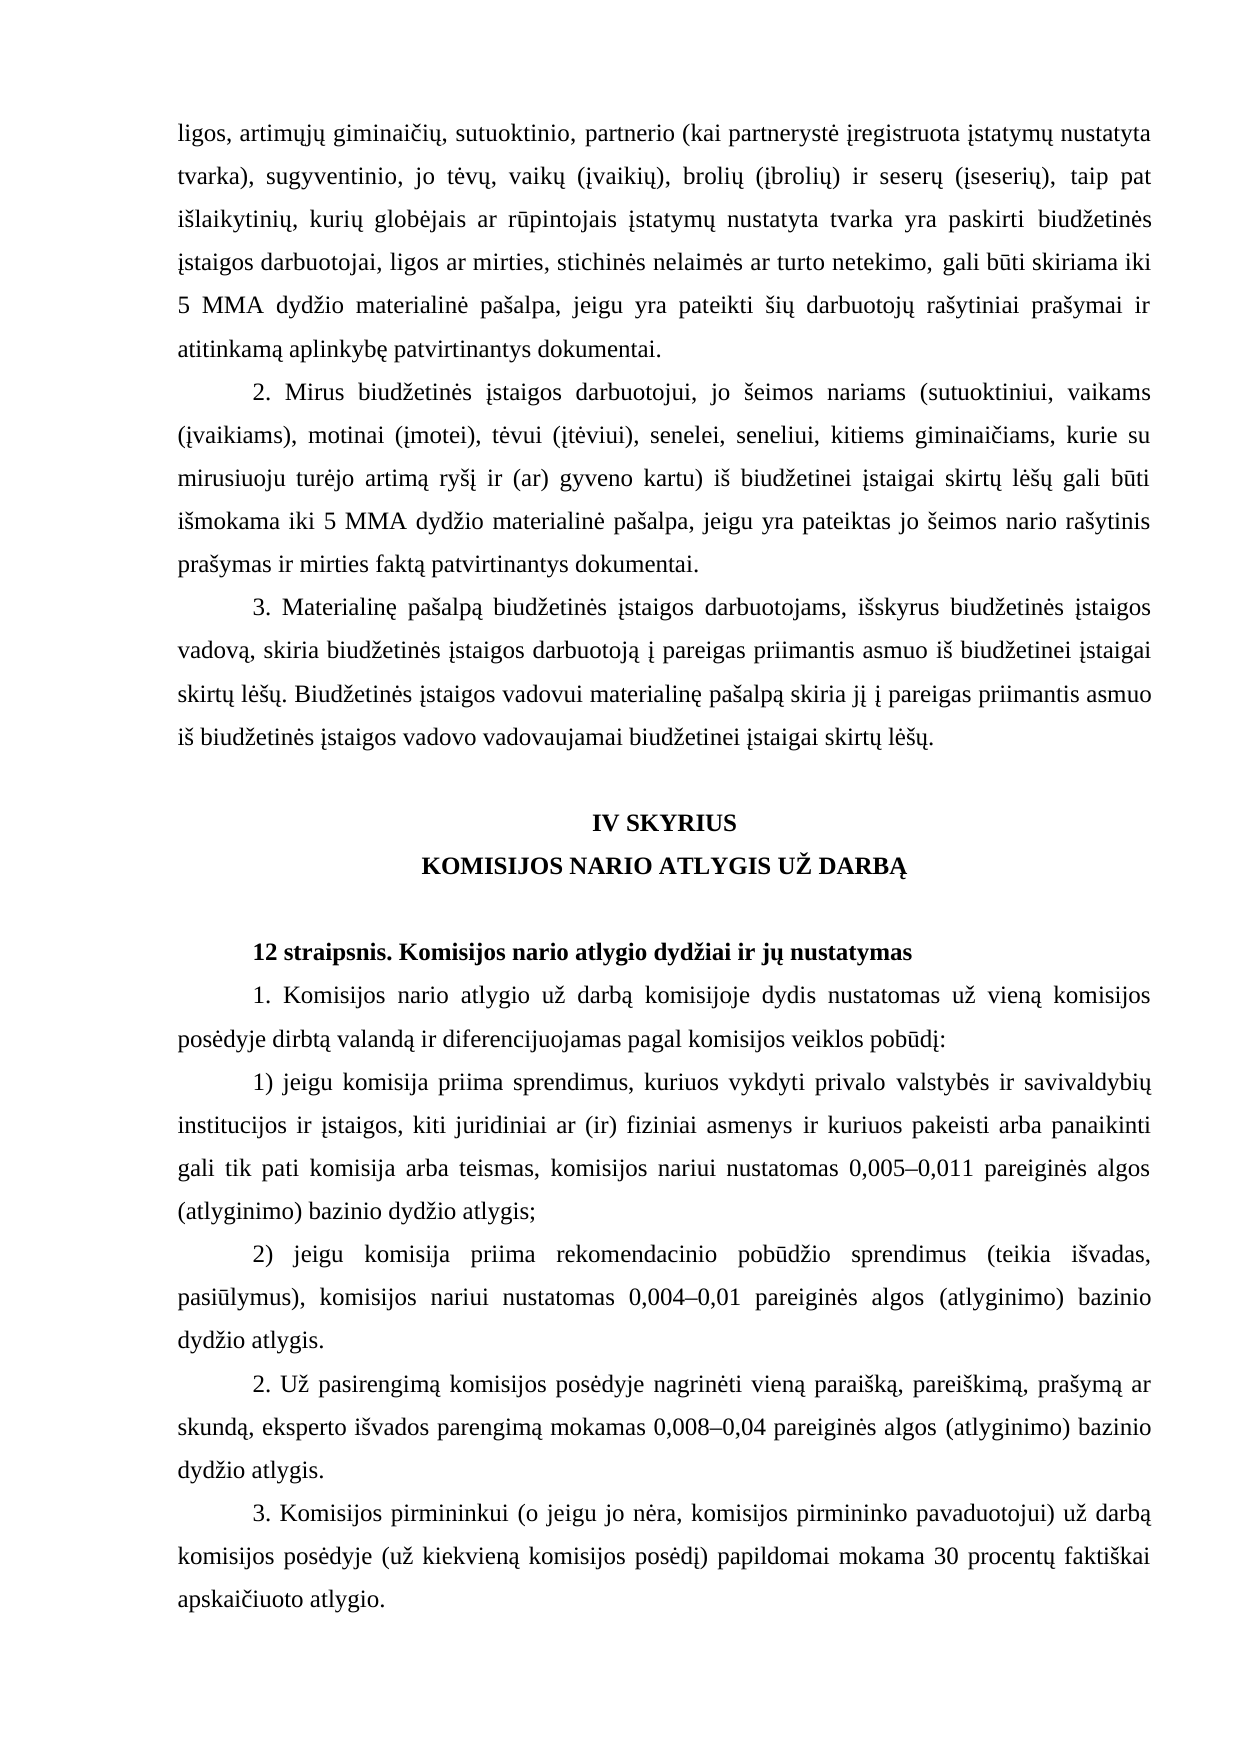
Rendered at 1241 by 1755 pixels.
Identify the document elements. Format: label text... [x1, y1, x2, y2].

text 1. Komisijos nario atlygio už darbą komisijoje dydis nustatomas už vieną komisijos posėdyje dirbtą valandą ir diferencijuojamas pagal komisijos veiklos pobūdį: [177, 981, 1152, 1052]
text 2. Už pasirengimą komisijos posėdyje nagrinėti vieną paraišką, pareiškimą, prašymą ar skundą, eksperto išvados parengimą mokamas 0,008–0,04 pareiginės algos (atlyginimo) bazinio dydžio atlygis. [177, 1369, 1152, 1484]
text 2) jeigu komisija priima rekomendacinio pobūdžio sprendimus (teikia išvadas, pasiūlymus), komisijos nariui nustatomas 0,004–0,01 pareiginės algos (atlyginimo) bazinio dydžio atlygis. [177, 1239, 1152, 1354]
text IV SKYRIUS [177, 808, 1152, 837]
text 2. Mirus biudžetinės įstaigos darbuotojui, jo šeimos nariams (sutuoktiniui, vaikams (įvaikiams), motinai (įmotei), tėvui (įtėviui), senelei, seneliui, kitiems giminaičiams, kurie su mirusiuoju turėjo artimą ryšį ir (ar) gyveno kartu) iš biudžetinei įstaigai skirtų lėšų gali būti išmokama iki 5 MMA dydžio materialinė pašalpa, jeigu yra pateiktas jo šeimos nario rašytinis prašymas ir mirties faktą patvirtinantys dokumentai. [177, 377, 1152, 578]
text 1) jeigu komisija priima sprendimus, kuriuos vykdyti privalo valstybės ir savivaldybių institucijos ir įstaigos, kiti juridiniai ar (ir) fiziniai asmenys ir kuriuos pakeisti arba panaikinti gali tik pati komisija arba teismas, komisijos nariui nustatomas 0,005–0,011 pareiginės algos (atlyginimo) bazinio dydžio atlygis; [177, 1067, 1152, 1225]
text ligos, artimųjų giminaičių, sutuoktinio, partnerio (kai partnerystė įregistruota įstatymų nustatyta tvarka), sugyventinio, jo tėvų, vaikų (įvaikių), brolių (įbrolių) ir seserų (įseserių), taip pat išlaikytinių, kurių globėjais ar rūpintojais įstatymų nustatyta tvarka yra paskirti biudžetinės įstaigos darbuotojai, ligos ar mirties, stichinės nelaimės ar turto netekimo, gali būti skiriama iki 5 MMA dydžio materialinė pašalpa, jeigu yra pateikti šių darbuotojų rašytiniai prašymai ir atitinkamą aplinkybę patvirtinantys dokumentai. [177, 118, 1152, 362]
text 3. Materialinę pašalpą biudžetinės įstaigos darbuotojams, išskyrus biudžetinės įstaigos vadovą, skiria biudžetinės įstaigos darbuotoją į pareigas priimantis asmuo iš biudžetinei įstaigai skirtų lėšų. Biudžetinės įstaigos vadovui materialinę pašalpą skiria jį į pareigas priimantis asmuo iš biudžetinės įstaigos vadovo vadovaujamai biudžetinei įstaigai skirtų lėšų. [177, 592, 1152, 751]
text 3. Komisijos pirmininkui (o jeigu jo nėra, komisijos pirmininko pavaduotojui) už darbą komisijos posėdyje (už kiekvieną komisijos posėdį) papildomai mokama 30 procentų faktiškai apskaičiuoto atlygio. [177, 1498, 1152, 1613]
text KOMISIJOS NARIO ATLYGIS UŽ DARBĄ [177, 851, 1152, 880]
text 12 straipsnis. Komisijos nario atlygio dydžiai ir jų nustatymas [177, 937, 1152, 966]
